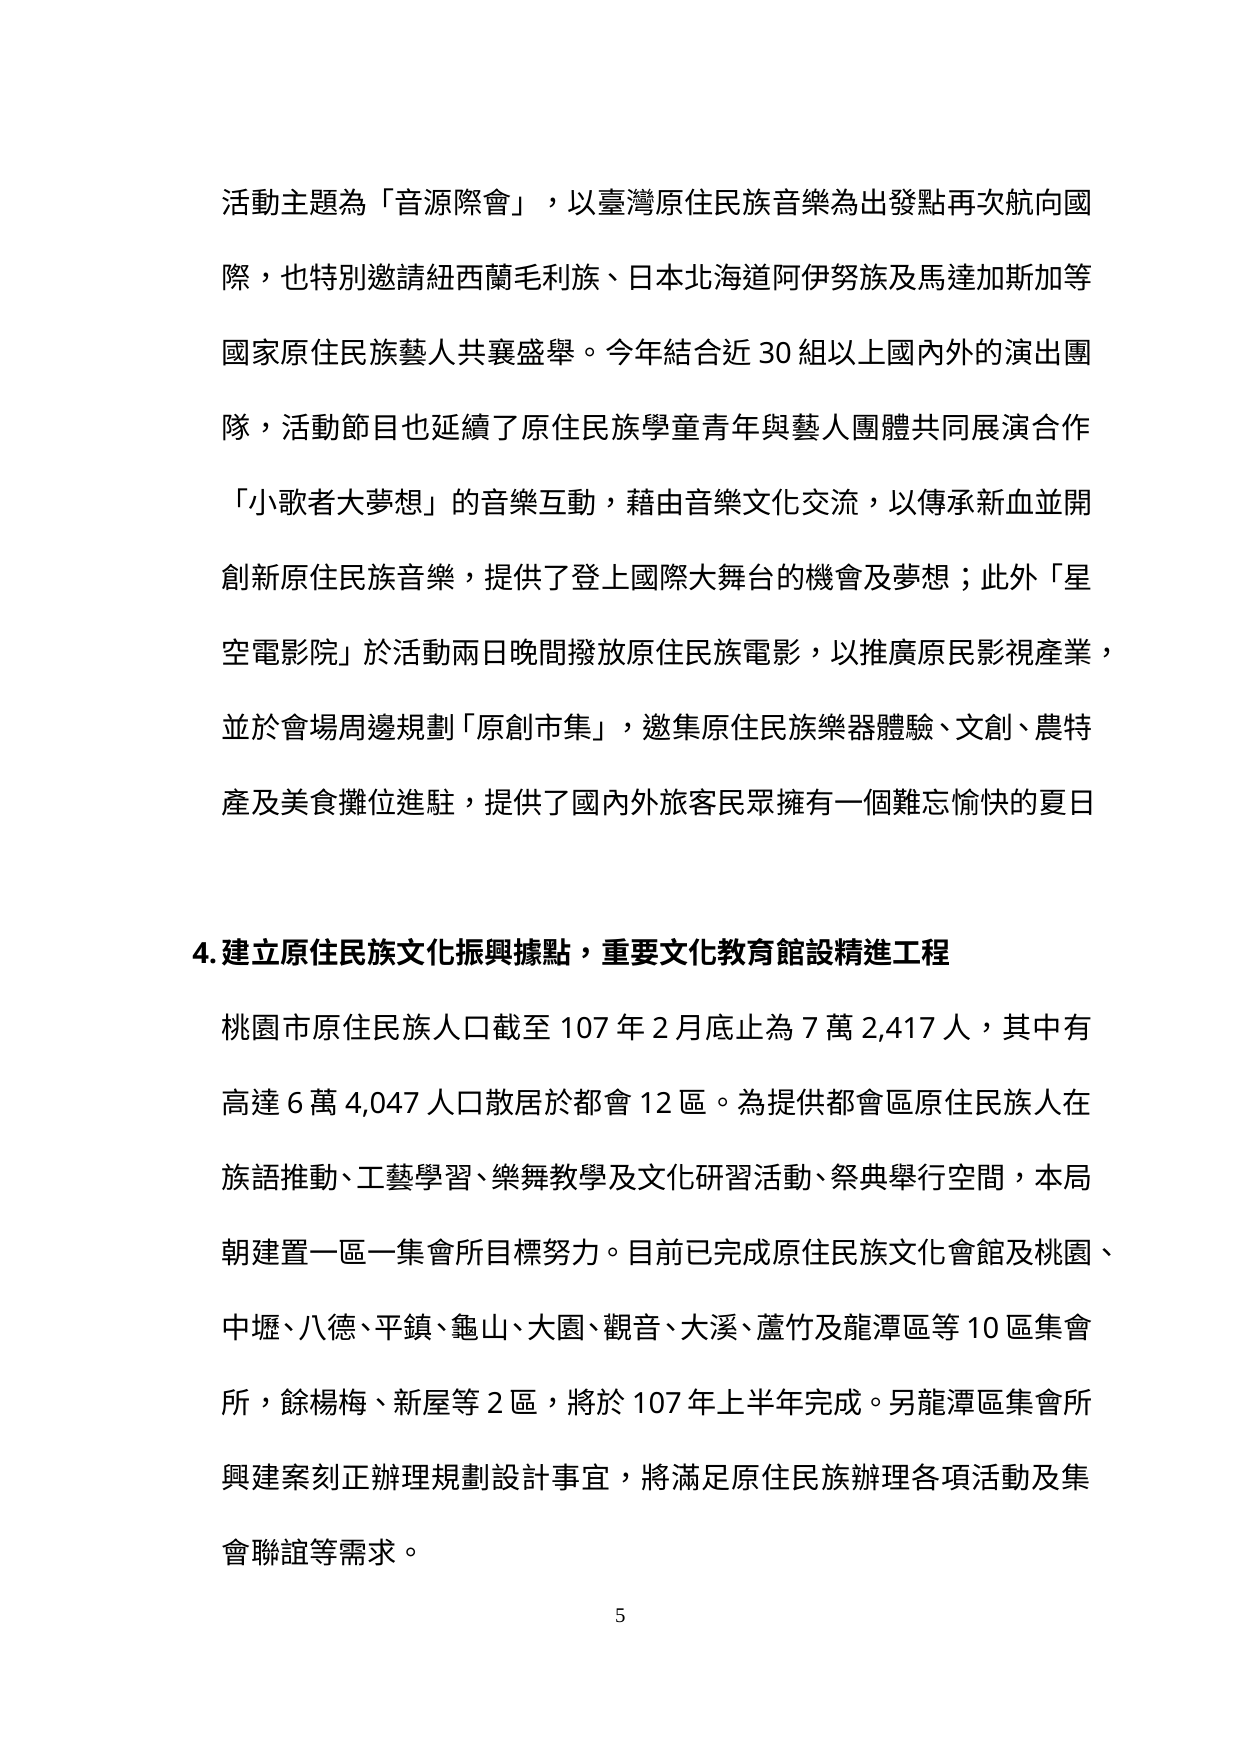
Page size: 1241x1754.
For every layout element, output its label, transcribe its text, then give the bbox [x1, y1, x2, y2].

list 建立原住民族文化振興據點，重要文化教育館設精進工程 [192, 913, 1092, 988]
text 另一年度盛事「桃園市原住民族國際音樂節」部分，活動已於106年9月2、3日（六、日）假桃園市藝文廣場辦理，計2萬人次參與盛會。活動主題為「音源際會」，以臺灣原住民族音樂為出發點再次航向國際，也特別邀請紐西蘭毛利族、日本北海道阿伊努族及馬達加斯加等國家原住民族藝人共襄盛舉。今年結合近30組以上國內外的演出團隊，活動節目也延續了原住民族學童青年與藝人團體共同展演合作「小歌者大夢想」的音樂互動，藉由音樂文化交流，以傳承新血並開創新原住民族音樂，提供了登上國際大舞台的機會及夢想；此外「星空電影院」於活動兩日晚間撥放原住民族電影，以推廣原民影視產業，並於會場周邊規劃「原創市集」，邀集原住民族樂器體驗、文創、農特產及美食攤位進駐，提供了國內外旅客民眾擁有一個難忘愉快的夏日。 [222, 163, 1092, 838]
text 桃園市原住民族人口截至107年2月底止為7萬2,417人，其中有高達6萬4,047人口散居於都會12區。為提供都會區原住民族人在族語推動、工藝學習、樂舞教學及文化研習活動、祭典舉行空間，本局朝建置一區一集會所目標努力。目前已完成原住民族文化會館及桃園、中壢、八德、平鎮、龜山、大園、觀音、大溪、蘆竹及龍潭區等10區集會所，餘楊梅、新屋等2區，將於107年上半年完成。另龍潭區集會所興建案刻正辦理規劃設計事宜，將滿足原住民族辦理各項活動及集會聯誼等需求。 [222, 988, 1092, 1588]
